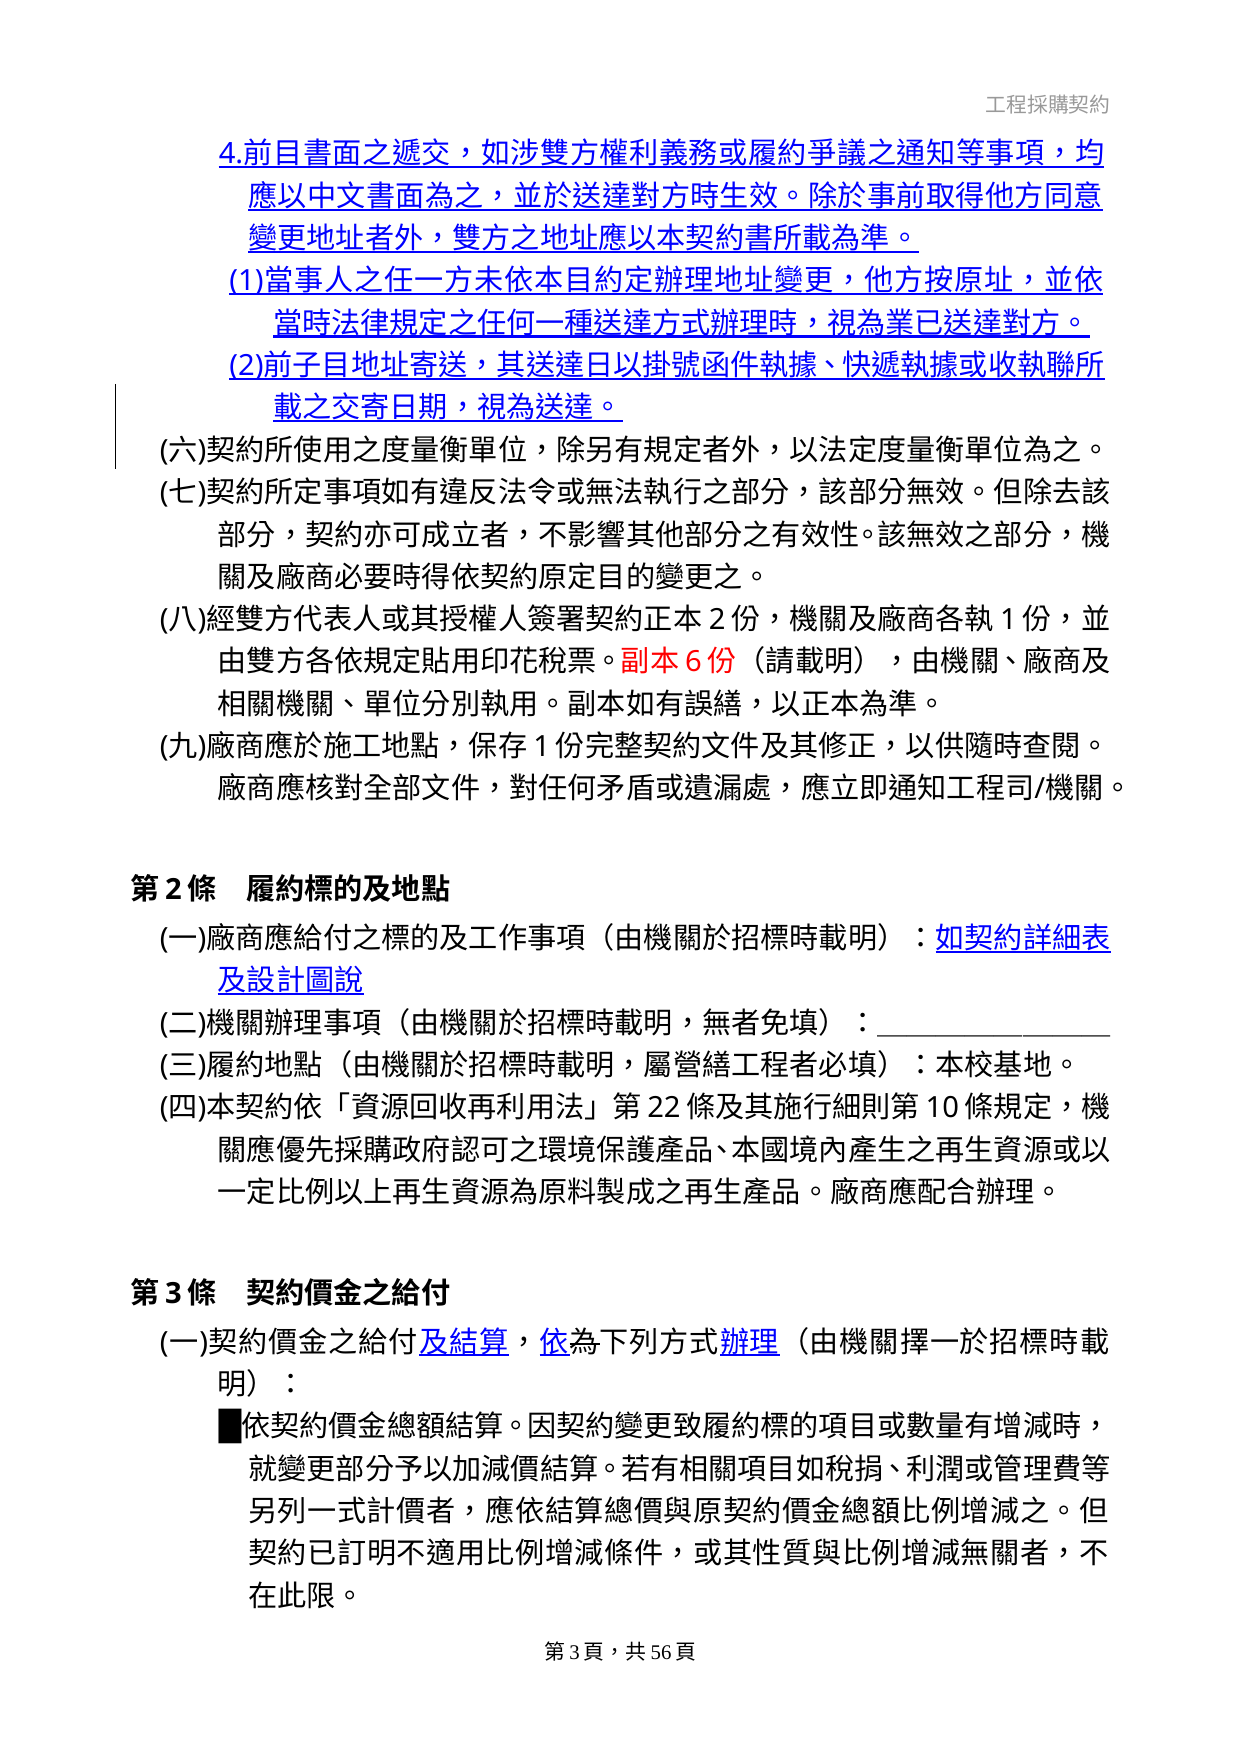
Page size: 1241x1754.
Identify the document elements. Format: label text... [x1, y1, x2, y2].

text (一)契約價金之給付及結算，依為下列方式辦理（由機關擇一於招標時載明）： [159, 1318, 1110, 1403]
text (六)契約所使用之度量衡單位，除另有規定者外，以法定度量衡單位為之。 [159, 426, 1110, 469]
text 第2條 履約標的及地點 [130, 866, 1110, 908]
text (九)廠商應於施工地點，保存1份完整契約文件及其修正，以供隨時查閱。廠商應核對全部文件，對任何矛盾或遺漏處，應立即通知工程司/機關。 [159, 723, 1110, 807]
text (二)機關辦理事項（由機關於招標時載明，無者免填）：＿＿＿＿＿＿＿＿ [159, 999, 1110, 1042]
text 4.前目書面之遞交，如涉雙方權利義務或履約爭議之通知等事項，均 [218, 130, 1104, 166]
text (八)經雙方代表人或其授權人簽署契約正本2份，機關及廠商各執1份，並由雙方各依規定貼用印花稅票。副本6份（請載明），由機關、廠商及相關機關、單位分別執用。副本如有誤繕，以正本為準。 [159, 596, 1110, 723]
text (一)廠商應給付之標的及工作事項（由機關於招標時載明）：如契約詳細表及設計圖說 [159, 914, 1110, 999]
text 應以中文書面為之，並於送達對方時生效。除於事前取得他方同意變更地址者外，雙方之地址應以本契約書所載為準。 [218, 167, 1104, 257]
text (四)本契約依「資源回收再利用法」第22條及其施行細則第10條規定，機關應優先採購政府認可之環境保護產品、本國境內產生之再生資源或以一定比例以上再生資源為原料製成之再生產品。廠商應配合辦理。 [159, 1084, 1110, 1211]
text 第3條 契約價金之給付 [130, 1269, 1110, 1312]
text (1)當事人之任一方未依本目約定辦理地址變更，他方按原址，並依當時法律規定之任何一種送達方式辦理時，視為業已送達對方。 [229, 257, 1104, 342]
text (七)契約所定事項如有違反法令或無法執行之部分，該部分無效。但除去該部分，契約亦可成立者，不影響其他部分之有效性。該無效之部分，機關及廠商必要時得依契約原定目的變更之。 [159, 469, 1110, 596]
text (三)履約地點（由機關於招標時載明，屬營繕工程者必填）：本校基地。 [159, 1042, 1110, 1084]
text 載之交寄日期，視為送達。 [229, 380, 1104, 426]
text █依契約價金總額結算。因契約變更致履約標的項目或數量有增減時，就變更部分予以加減價結算。若有相關項目如稅捐、利潤或管理費等另列一式計價者，應依結算總價與原契約價金總額比例增減之。但契約已訂明不適用比例增減條件，或其性質與比例增減無關者，不在此限。 [218, 1403, 1110, 1614]
text (2)前子目地址寄送，其送達日以掛號函件執據、快遞執據或收執聯所 [229, 342, 1104, 378]
